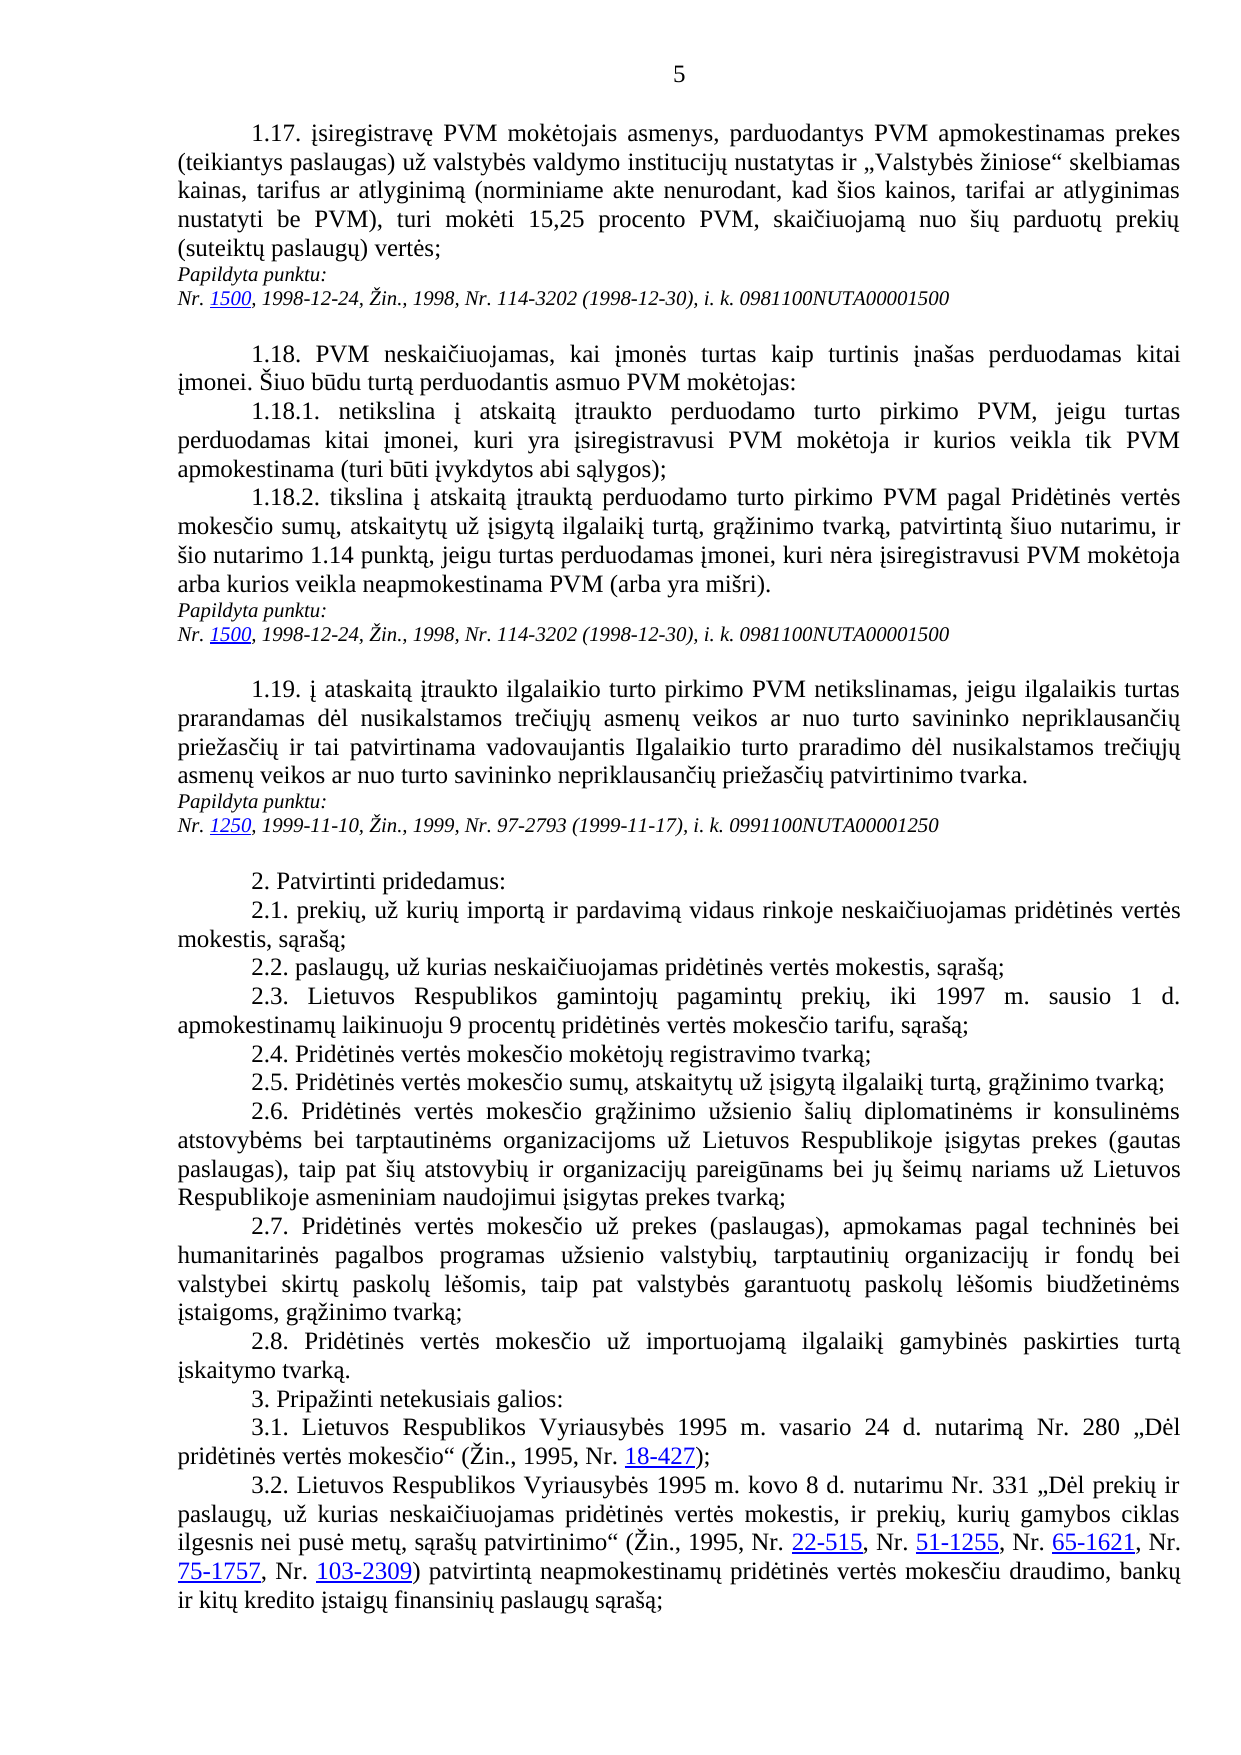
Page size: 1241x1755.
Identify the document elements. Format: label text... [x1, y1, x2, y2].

text 1.19. į ataskaitą įtraukto ilgalaikio turto pirkimo PVM netikslinamas, jeigu ilgalaikis turtas prarandamas dėl nusikalstamos trečiųjų asmenų veikos ar nuo turto savininko nepriklausančių priežasčių ir tai patvirtinama vadovaujantis Ilgalaikio turto praradimo dėl nusikalstamos trečiųjų asmenų veikos ar nuo turto savininko nepriklausančių priežasčių patvirtinimo tvarka. [177, 674, 1181, 789]
text 1.18.1. netikslina į atskaitą įtraukto perduodamo turto pirkimo PVM, jeigu turtas perduodamas kitai įmonei, kuri yra įsiregistravusi PVM mokėtoja ir kurios veikla tik PVM apmokestinama (turi būti įvykdytos abi sąlygos); [177, 396, 1181, 482]
text 3. Pripažinti netekusiais galios: [177, 1384, 1181, 1412]
text Nr. 1500, 1998-12-24, Žin., 1998, Nr. 114-3202 (1998-12-30), i. k. 0981100NUTA00001500 [177, 286, 1181, 310]
text Nr. 1250, 1999-11-10, Žin., 1999, Nr. 97-2793 (1999-11-17), i. k. 0991100NUTA00001250 [177, 813, 1181, 837]
text 2.8. Pridėtinės vertės mokesčio už importuojamą ilgalaikį gamybinės paskirties turtą įskaitymo tvarką. [177, 1326, 1181, 1384]
text Papildyta punktu: [177, 789, 1181, 813]
text 2.7. Pridėtinės vertės mokesčio už prekes (paslaugas), apmokamas pagal techninės bei humanitarinės pagalbos programas užsienio valstybių, tarptautinių organizacijų ir fondų bei valstybei skirtų paskolų lėšomis, taip pat valstybės garantuotų paskolų lėšomis biudžetinėms įstaigoms, grąžinimo tvarką; [177, 1211, 1181, 1326]
text 2. Patvirtinti pridedamus: [177, 866, 1181, 895]
text Papildyta punktu: [177, 262, 1181, 286]
text 1.18.2. tikslina į atskaitą įtrauktą perduodamo turto pirkimo PVM pagal Pridėtinės vertės mokesčio sumų, atskaitytų už įsigytą ilgalaikį turtą, grąžinimo tvarką, patvirtintą šiuo nutarimu, ir šio nutarimo 1.14 punktą, jeigu turtas perduodamas įmonei, kuri nėra įsiregistravusi PVM mokėtoja arba kurios veikla neapmokestinama PVM (arba yra mišri). [177, 482, 1181, 597]
text 1.17. įsiregistravę PVM mokėtojais asmenys, parduodantys PVM apmokestinamas prekes (teikiantys paslaugas) už valstybės valdymo institucijų nustatytas ir „Valstybės žiniose“ skelbiamas kainas, tarifus ar atlyginimą (norminiame akte nenurodant, kad šios kainos, tarifai ar atlyginimas nustatyti be PVM), turi mokėti 15,25 procento PVM, skaičiuojamą nuo šių parduotų prekių (suteiktų paslaugų) vertės; [177, 118, 1181, 262]
text Nr. 1500, 1998-12-24, Žin., 1998, Nr. 114-3202 (1998-12-30), i. k. 0981100NUTA00001500 [177, 622, 1181, 646]
text 3.1. Lietuvos Respublikos Vyriausybės 1995 m. vasario 24 d. nutarimą Nr. 280 „Dėl pridėtinės vertės mokesčio“ (Žin., 1995, Nr. 18-427); [177, 1412, 1181, 1470]
text 2.4. Pridėtinės vertės mokesčio mokėtojų registravimo tvarką; [177, 1039, 1181, 1067]
text 3.2. Lietuvos Respublikos Vyriausybės 1995 m. kovo 8 d. nutarimu Nr. 331 „Dėl prekių ir paslaugų, už kurias neskaičiuojamas pridėtinės vertės mokestis, ir prekių, kurių gamybos ciklas ilgesnis nei pusė metų, sąrašų patvirtinimo“ (Žin., 1995, Nr. 22-515, Nr. 51-1255, Nr. 65-1621, Nr. 75-1757, Nr. 103-2309) patvirtintą neapmokestinamų pridėtinės vertės mokesčiu draudimo, bankų ir kitų kredito įstaigų finansinių paslaugų sąrašą; [177, 1470, 1181, 1614]
text Papildyta punktu: [177, 597, 1181, 622]
text 2.5. Pridėtinės vertės mokesčio sumų, atskaitytų už įsigytą ilgalaikį turtą, grąžinimo tvarką; [177, 1067, 1181, 1096]
text 2.2. paslaugų, už kurias neskaičiuojamas pridėtinės vertės mokestis, sąrašą; [177, 952, 1181, 981]
text 2.6. Pridėtinės vertės mokesčio grąžinimo užsienio šalių diplomatinėms ir konsulinėms atstovybėms bei tarptautinėms organizacijoms už Lietuvos Respublikoje įsigytas prekes (gautas paslaugas), taip pat šių atstovybių ir organizacijų pareigūnams bei jų šeimų nariams už Lietuvos Respublikoje asmeniniam naudojimui įsigytas prekes tvarką; [177, 1096, 1181, 1211]
text 2.1. prekių, už kurių importą ir pardavimą vidaus rinkoje neskaičiuojamas pridėtinės vertės mokestis, sąrašą; [177, 895, 1181, 952]
text 2.3. Lietuvos Respublikos gamintojų pagamintų prekių, iki 1997 m. sausio 1 d. apmokestinamų laikinuoju 9 procentų pridėtinės vertės mokesčio tarifu, sąrašą; [177, 981, 1181, 1039]
text 1.18. PVM neskaičiuojamas, kai įmonės turtas kaip turtinis įnašas perduodamas kitai įmonei. Šiuo būdu turtą perduodantis asmuo PVM mokėtojas: [177, 339, 1181, 396]
